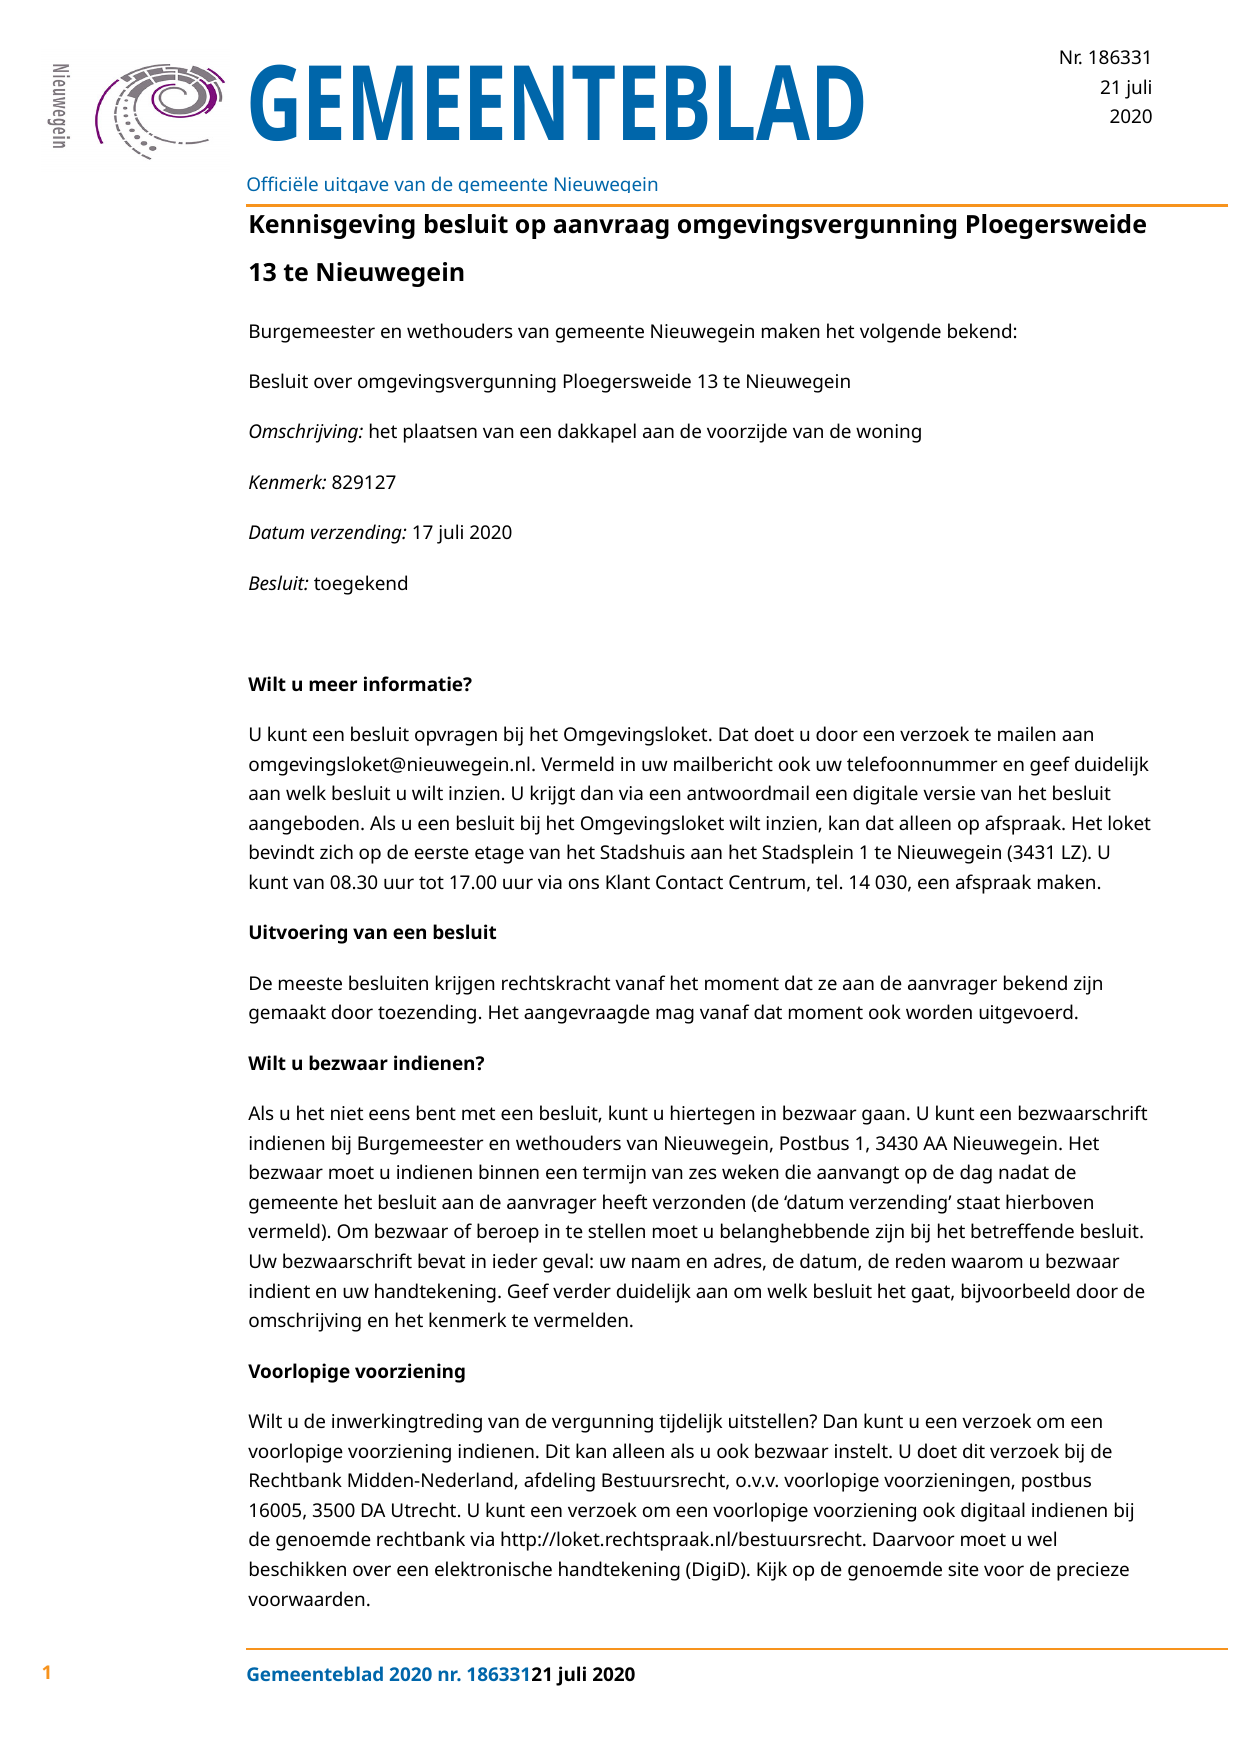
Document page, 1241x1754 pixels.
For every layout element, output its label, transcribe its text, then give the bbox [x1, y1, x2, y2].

text Omschrijving: het plaatsen van een dakkapel aan de voorzijde van de woning [248, 419, 1152, 444]
text Wilt u de inwerkingtreding van de vergunning tijdelijk uitstellen? Dan kunt u een verzoek om een voorlopige voorziening indienen. Dit kan alleen als u ook bezwaar instelt. U doet dit verzoek bij de Rechtbank Midden-Nederland, afdeling Bestuursrecht, o.v.v. voorlopige voorzieningen, postbus 16005, 3500 DA Utrecht. U kunt een verzoek om een voorlopige voorziening ook digitaal indienen bij de genoemde rechtbank via http://loket.rechtspraak.nl/bestuursrecht. Daarvoor moet u wel beschikken over een elektronische handtekening (DigiD). Kijk op de genoemde site voor de precieze voorwaarden. [248, 1408, 1152, 1612]
text Burgemeester en wethouders van gemeente Nieuwegein maken het volgende bekend: [248, 318, 1152, 344]
text Uitvoering van een besluit [248, 919, 1152, 945]
text Datum verzending: 17 juli 2020 [248, 519, 1152, 545]
picture [41, 47, 231, 172]
text De meeste besluiten krijgen rechtskracht vanaf het moment dat ze aan de aanvrager bekend zijn gemaakt door toezending. Het aangevraagde mag vanaf dat moment ook worden uitgevoerd. [248, 970, 1152, 1025]
text Wilt u bezwaar indienen? [248, 1050, 1152, 1076]
text U kunt een besluit opvragen bij het Omgevingsloket. Dat doet u door een verzoek te mailen aan omgevingsloket@nieuwegein.nl. Vermeld in uw mailbericht ook uw telefoonnummer en geef duidelijk aan welk besluit u wilt inzien. U krijgt dan via een antwoordmail een digitale versie van het besluit aangeboden. Als u een besluit bij het Omgevingsloket wilt inzien, kan dat alleen op afspraak. Het loket bevindt zich op de eerste etage van het Stadshuis aan het Stadsplein 1 te Nieuwegein (3431 LZ). U kunt van 08.30 uur tot 17.00 uur via ons Klant Contact Centrum, tel. 14 030, een afspraak maken. [248, 721, 1152, 895]
text Als u het niet eens bent met een besluit, kunt u hiertegen in bezwaar gaan. U kunt een bezwaarschrift indienen bij Burgemeester en wethouders van Nieuwegein, Postbus 1, 3430 AA Nieuwegein. Het bezwaar moet u indienen binnen een termijn van zes weken die aanvangt op de dag nadat de gemeente het besluit aan de aanvrager heeft verzonden (de ‘datum verzending’ staat hierboven vermeld). Om bezwaar of beroep in te stellen moet u belanghebbende zijn bij het betreffende besluit. Uw bezwaarschrift bevat in ieder geval: uw naam en adres, de datum, de reden waarom u bezwaar indient en uw handtekening. Geef verder duidelijk aan om welk besluit het gaat, bijvoorbeeld door de omschrijving en het kenmerk te vermelden. [248, 1100, 1152, 1333]
text Wilt u meer informatie? [248, 671, 1152, 697]
text Besluit: toegekend [248, 570, 1152, 596]
text Kenmerk: 829127 [248, 469, 1152, 495]
text Kennisgeving besluit op aanvraag omgevingsvergunning Ploegersweide 13 te Nieuwegein [248, 207, 1152, 288]
text Voorlopige voorziening [248, 1358, 1152, 1384]
text Besluit over omgevingsvergunning Ploegersweide 13 te Nieuwegein [248, 368, 1152, 394]
